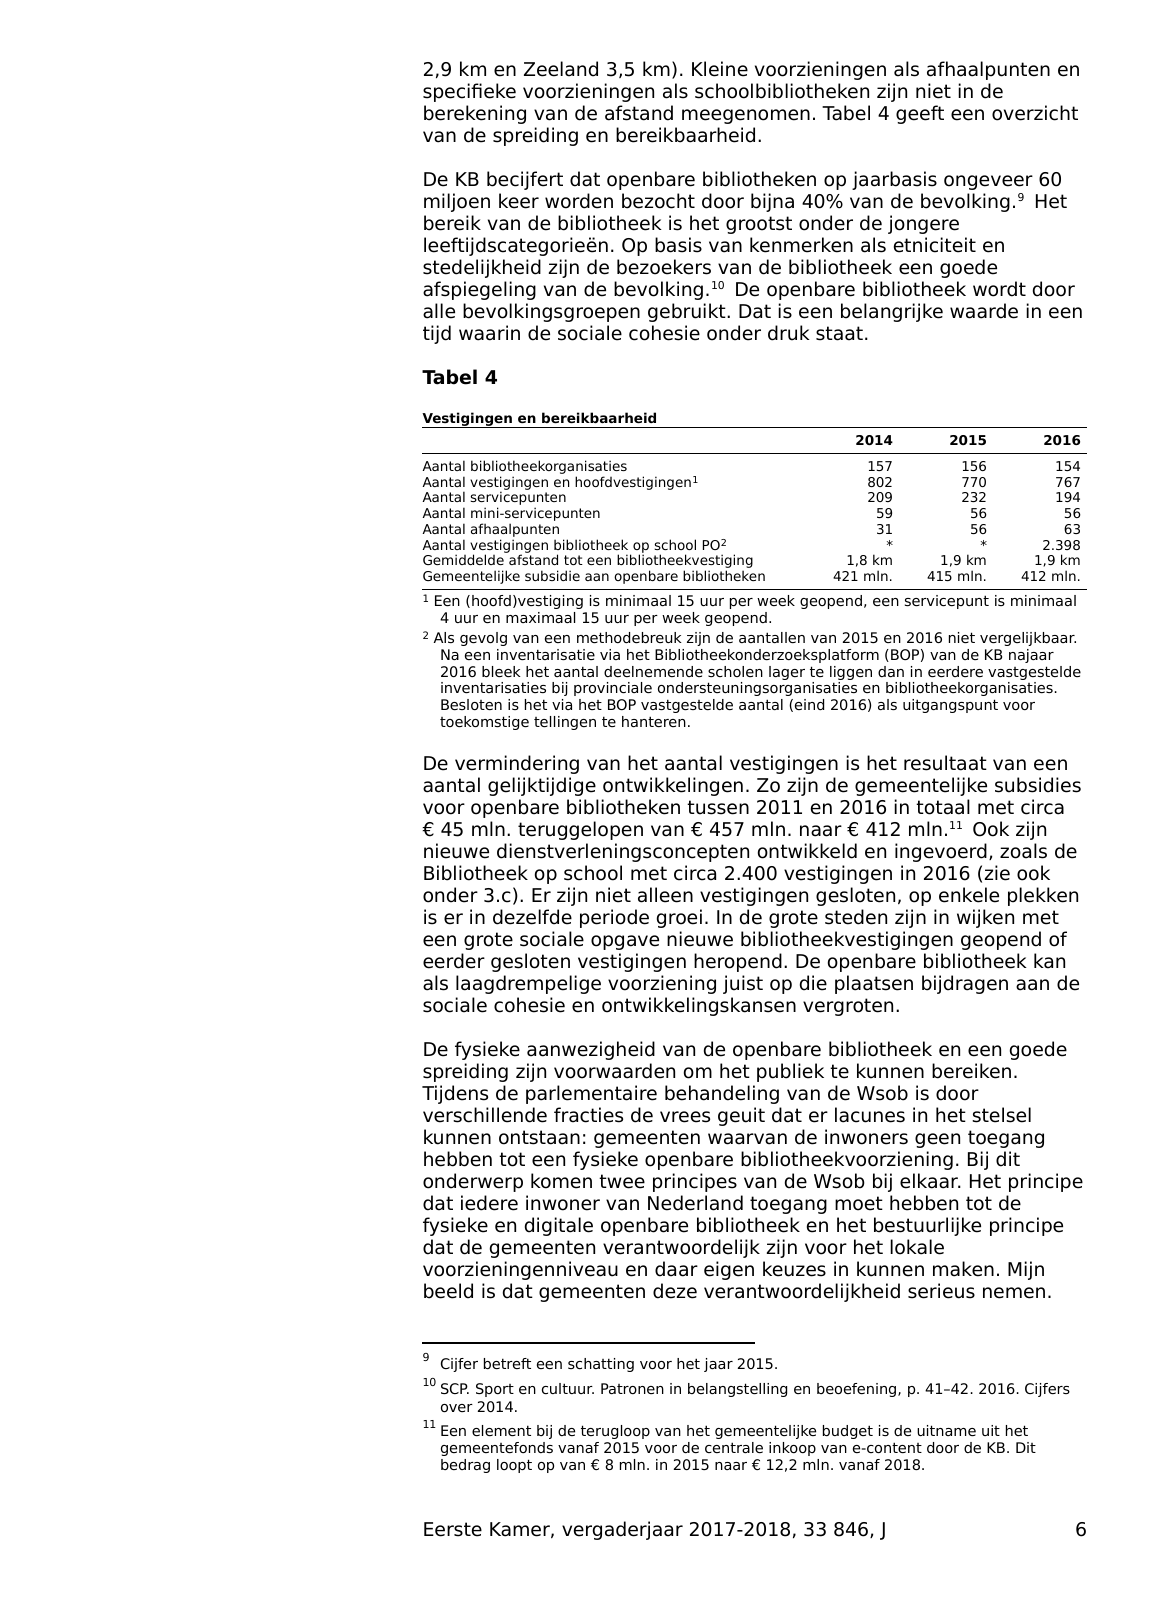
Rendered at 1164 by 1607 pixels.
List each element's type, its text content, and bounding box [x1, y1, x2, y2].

text Cijfer betreft een schatting voor het jaar 2015. [422, 1352, 1087, 1374]
table_cell Aantal vestigingen bibliotheek op school PO2 [422, 537, 805, 553]
table_cell 209 [805, 490, 899, 506]
table_cell Aantal afhaalpunten [422, 522, 805, 537]
table_cell 770 [899, 474, 993, 490]
table_cell Aantal mini-servicepunten [422, 506, 805, 522]
table_cell Aantal vestigingen en hoofdvestigingen1 [422, 474, 805, 490]
table_cell Gemeentelijke subsidie aan openbare bibliotheken [422, 569, 805, 589]
table_cell 2015 [899, 428, 993, 453]
table_cell 2.398 [993, 537, 1087, 553]
table_cell Gemiddelde afstand tot een bibliotheekvestiging [422, 553, 805, 569]
text 2,9 km en Zeeland 3,5 km). Kleine voorzieningen als afhaalpunten en specifieke voorzieningen als schoolbibliotheken zijn niet in de berekening van de afstand meegenomen. Tabel 4 geeft een overzicht van de spreiding en bereikbaarheid. [422, 59, 1087, 147]
table_cell Aantal bibliotheekorganisaties [422, 454, 805, 474]
table_cell 154 [993, 454, 1087, 474]
table_cell 421 mln. [805, 569, 899, 589]
table_cell 56 [899, 522, 993, 537]
table_header Vestigingen en bereikbaarheid [422, 411, 1087, 427]
table_cell 2016 [993, 428, 1087, 453]
table_cell 412 mln. [993, 569, 1087, 589]
table_cell 1 Een (hoofd)vestiging is minimaal 15 uur per week geopend, een servicepunt is minimaal 4 uur en maximaal 15 uur per week geopend. 2 Als gevolg van een methodebreuk zijn de aantallen van 2015 en 2016 niet vergelijkbaar. Na een inventarisatie via het Bibliotheekonderzoeksplatform (BOP) van de KB najaar 2016 bleek het aantal deelnemende scholen lager te liggen dan in eerdere vastgestelde inventarisaties bij provinciale ondersteuningsorganisaties en bibliotheekorganisaties. Besloten is het via het BOP vastgestelde aantal (eind 2016) als uitgangspunt voor toekomstige tellingen te hanteren. [422, 590, 1087, 731]
table_cell 59 [805, 506, 899, 522]
table_cell 63 [993, 522, 1087, 537]
table_cell 767 [993, 474, 1087, 490]
table_cell 1,9 km [899, 553, 993, 569]
table_cell 157 [805, 454, 899, 474]
table_cell 56 [899, 506, 993, 522]
subtitle Tabel 4 [422, 367, 1087, 389]
table_cell 156 [899, 454, 993, 474]
text SCP. Sport en cultuur. Patronen in belangstelling en beoefening, p. 41–42. 2016. Cijfers over 2014. [422, 1377, 1087, 1416]
table_cell 1,8 km [805, 553, 899, 569]
table_cell [422, 428, 805, 453]
table_cell 415 mln. [899, 569, 993, 589]
table_cell 232 [899, 490, 993, 506]
text Een element bij de terugloop van het gemeentelijke budget is de uitname uit het gemeentefonds vanaf 2015 voor de centrale inkoop van e-content door de KB. Dit bedrag loopt op van € 8 mln. in 2015 naar € 12,2 mln. vanaf 2018. [422, 1418, 1087, 1474]
table_cell 2014 [805, 428, 899, 453]
table_cell 31 [805, 522, 899, 537]
table_cell 56 [993, 506, 1087, 522]
table_cell * [899, 537, 993, 553]
table_cell 1,9 km [993, 553, 1087, 569]
text De KB becijfert dat openbare bibliotheken op jaarbasis ongeveer 60 miljoen keer worden bezocht door bijna 40% van de bevolking. Het bereik van de bibliotheek is het grootst onder de jongere leeftijdscategorieën. Op basis van kenmerken als etniciteit en stedelijkheid zijn de bezoekers van de bibliotheek een goede afspiegeling van de bevolking. De openbare bibliotheek wordt door alle bevolkingsgroepen gebruikt. Dat is een belangrijke waarde in een tijd waarin de sociale cohesie onder druk staat. [422, 169, 1087, 345]
table_cell * [805, 537, 899, 553]
table_cell 802 [805, 474, 899, 490]
table_cell Aantal servicepunten [422, 490, 805, 506]
table_cell 194 [993, 490, 1087, 506]
text De fysieke aanwezigheid van de openbare bibliotheek en een goede spreiding zijn voorwaarden om het publiek te kunnen bereiken. Tijdens de parlementaire behandeling van de Wsob is door verschillende fracties de vrees geuit dat er lacunes in het stelsel kunnen ontstaan: gemeenten waarvan de inwoners geen toegang hebben tot een fysieke openbare bibliotheekvoorziening. Bij dit onderwerp komen twee principes van de Wsob bij elkaar. Het principe dat iedere inwoner van Nederland toegang moet hebben tot de fysieke en digitale openbare bibliotheek en het bestuurlijke principe dat de gemeenten verantwoordelijk zijn voor het lokale voorzieningenniveau en daar eigen keuzes in kunnen maken. Mijn beeld is dat gemeenten deze verantwoordelijkheid serieus nemen. [422, 1039, 1087, 1303]
text De vermindering van het aantal vestigingen is het resultaat van een aantal gelijktijdige ontwikkelingen. Zo zijn de gemeentelijke subsidies voor openbare bibliotheken tussen 2011 en 2016 in totaal met circa € 45 mln. teruggelopen van € 457 mln. naar € 412 mln. Ook zijn nieuwe dienstverleningsconcepten ontwikkeld en ingevoerd, zoals de Bibliotheek op school met circa 2.400 vestigingen in 2016 (zie ook onder 3.c). Er zijn niet alleen vestigingen gesloten, op enkele plekken is er in dezelfde periode groei. In de grote steden zijn in wijken met een grote sociale opgave nieuwe bibliotheekvestigingen geopend of eerder gesloten vestigingen heropend. De openbare bibliotheek kan als laagdrempelige voorziening juist op die plaatsen bijdragen aan de sociale cohesie en ontwikkelingskansen vergroten. [422, 753, 1087, 1017]
